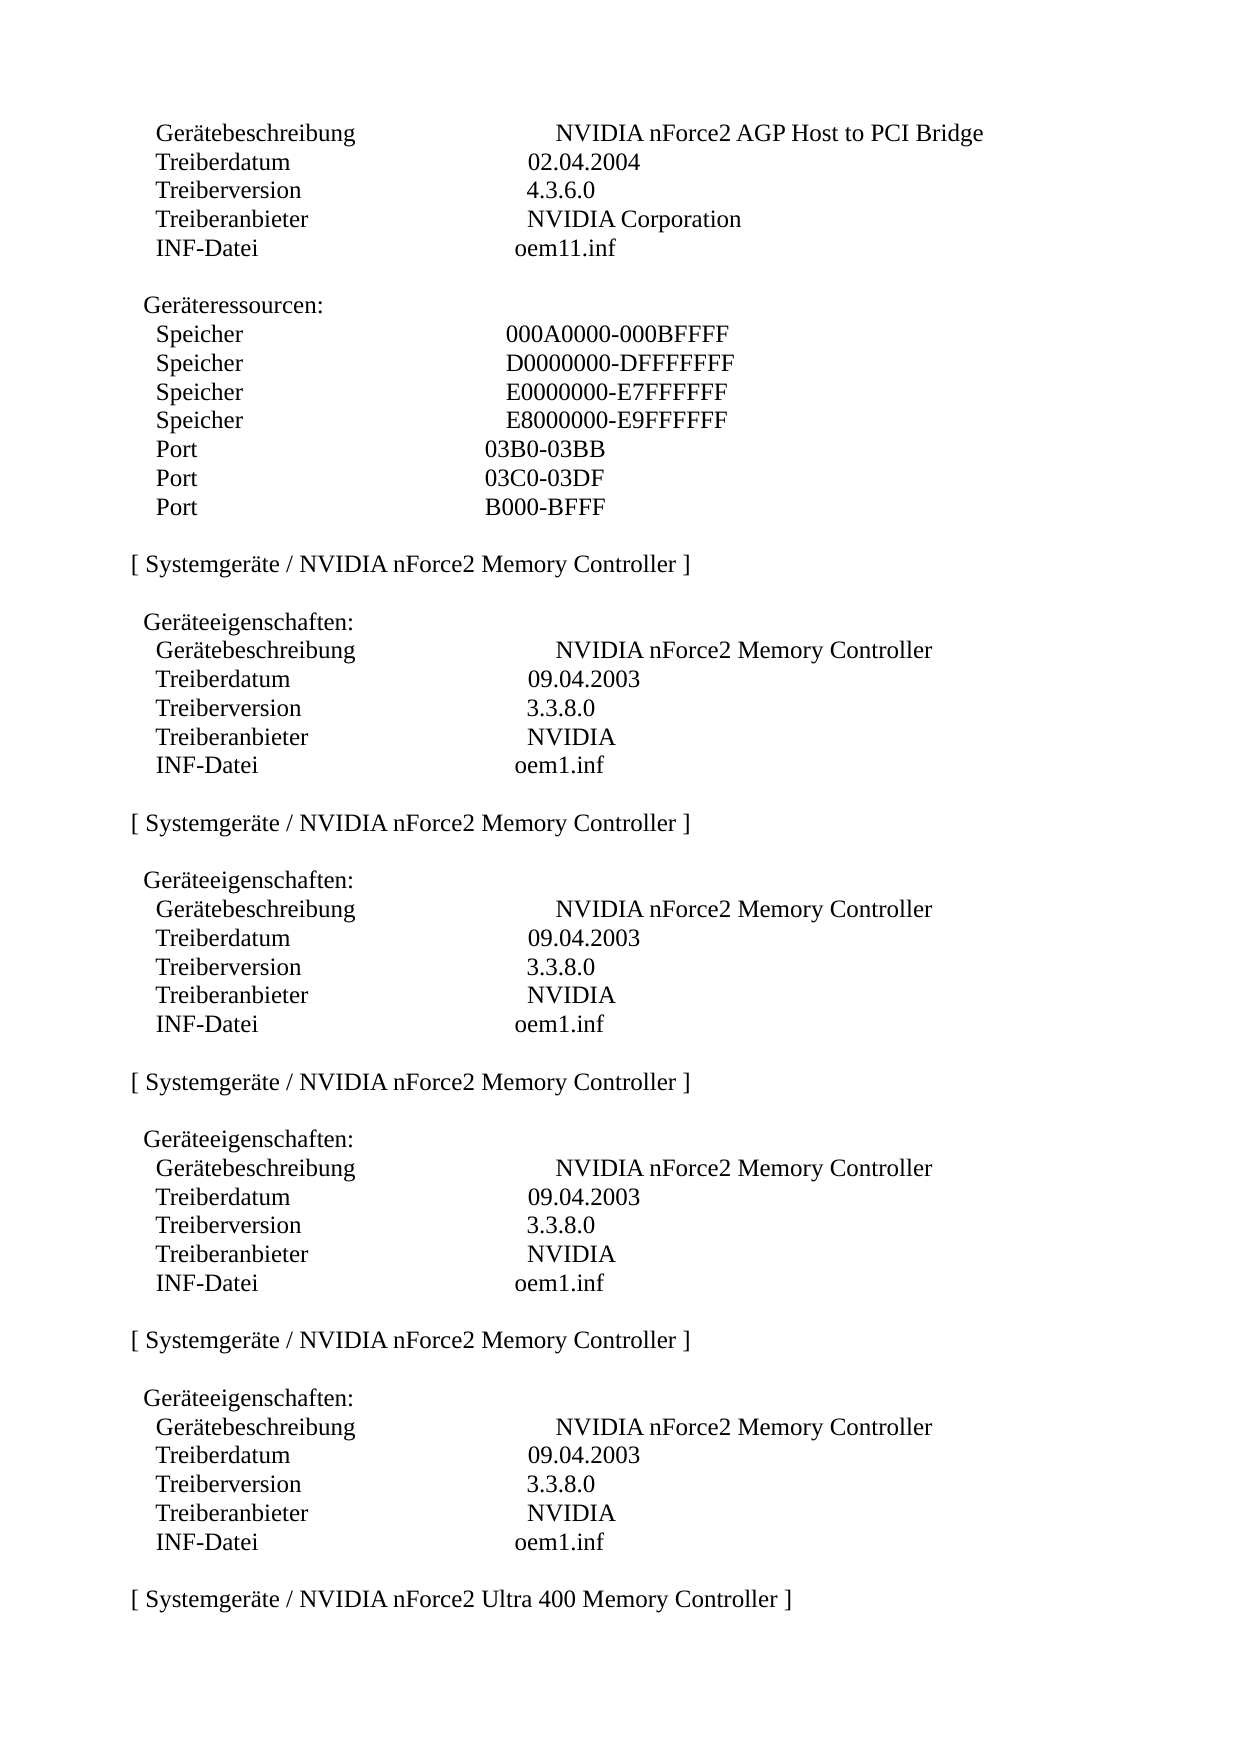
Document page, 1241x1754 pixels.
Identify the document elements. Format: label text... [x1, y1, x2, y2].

text INF-Datei oem1.inf [118, 1527, 1122, 1556]
text INF-Datei oem1.inf [118, 751, 1122, 779]
text Treiberanbieter NVIDIA [118, 722, 1122, 751]
text Geräteeigenschaften: [118, 866, 1122, 894]
text Geräteressourcen: [118, 291, 1122, 319]
text Geräteeigenschaften: [118, 607, 1122, 636]
text Treiberanbieter NVIDIA [118, 1239, 1122, 1268]
text [ Systemgeräte / NVIDIA nForce2 Memory Controller ] [118, 549, 1122, 578]
text [ Systemgeräte / NVIDIA nForce2 Memory Controller ] [118, 1067, 1122, 1096]
text Gerätebeschreibung NVIDIA nForce2 Memory Controller [118, 636, 1122, 664]
text Gerätebeschreibung NVIDIA nForce2 Memory Controller [118, 1153, 1122, 1182]
text Treiberdatum 02.04.2004 [118, 147, 1122, 176]
text INF-Datei oem11.inf [118, 233, 1122, 262]
text Treiberversion 4.3.6.0 [118, 176, 1122, 204]
text Gerätebeschreibung NVIDIA nForce2 Memory Controller [118, 1412, 1122, 1441]
text Treiberanbieter NVIDIA Corporation [118, 204, 1122, 233]
text Treiberversion 3.3.8.0 [118, 1211, 1122, 1239]
text Gerätebeschreibung NVIDIA nForce2 Memory Controller [118, 894, 1122, 923]
text Treiberdatum 09.04.2003 [118, 664, 1122, 693]
text [ Systemgeräte / NVIDIA nForce2 Ultra 400 Memory Controller ] [118, 1584, 1122, 1613]
text Treiberanbieter NVIDIA [118, 981, 1122, 1009]
text INF-Datei oem1.inf [118, 1268, 1122, 1297]
text Speicher 000A0000-000BFFFF [118, 319, 1122, 348]
text Speicher E8000000-E9FFFFFF [118, 406, 1122, 434]
text Treiberanbieter NVIDIA [118, 1498, 1122, 1527]
text Geräteeigenschaften: [118, 1124, 1122, 1153]
text Geräteeigenschaften: [118, 1383, 1122, 1412]
text Treiberversion 3.3.8.0 [118, 1469, 1122, 1498]
text Treiberversion 3.3.8.0 [118, 693, 1122, 722]
text Treiberdatum 09.04.2003 [118, 1441, 1122, 1469]
text Port 03C0-03DF [118, 463, 1122, 492]
text INF-Datei oem1.inf [118, 1009, 1122, 1038]
text Treiberdatum 09.04.2003 [118, 923, 1122, 952]
text Treiberdatum 09.04.2003 [118, 1182, 1122, 1211]
text [ Systemgeräte / NVIDIA nForce2 Memory Controller ] [118, 808, 1122, 837]
text Speicher D0000000-DFFFFFFF [118, 348, 1122, 377]
text [ Systemgeräte / NVIDIA nForce2 Memory Controller ] [118, 1326, 1122, 1354]
text Speicher E0000000-E7FFFFFF [118, 377, 1122, 406]
text Gerätebeschreibung NVIDIA nForce2 AGP Host to PCI Bridge [118, 118, 1122, 147]
text Port B000-BFFF [118, 492, 1122, 521]
text Port 03B0-03BB [118, 434, 1122, 463]
text Treiberversion 3.3.8.0 [118, 952, 1122, 981]
